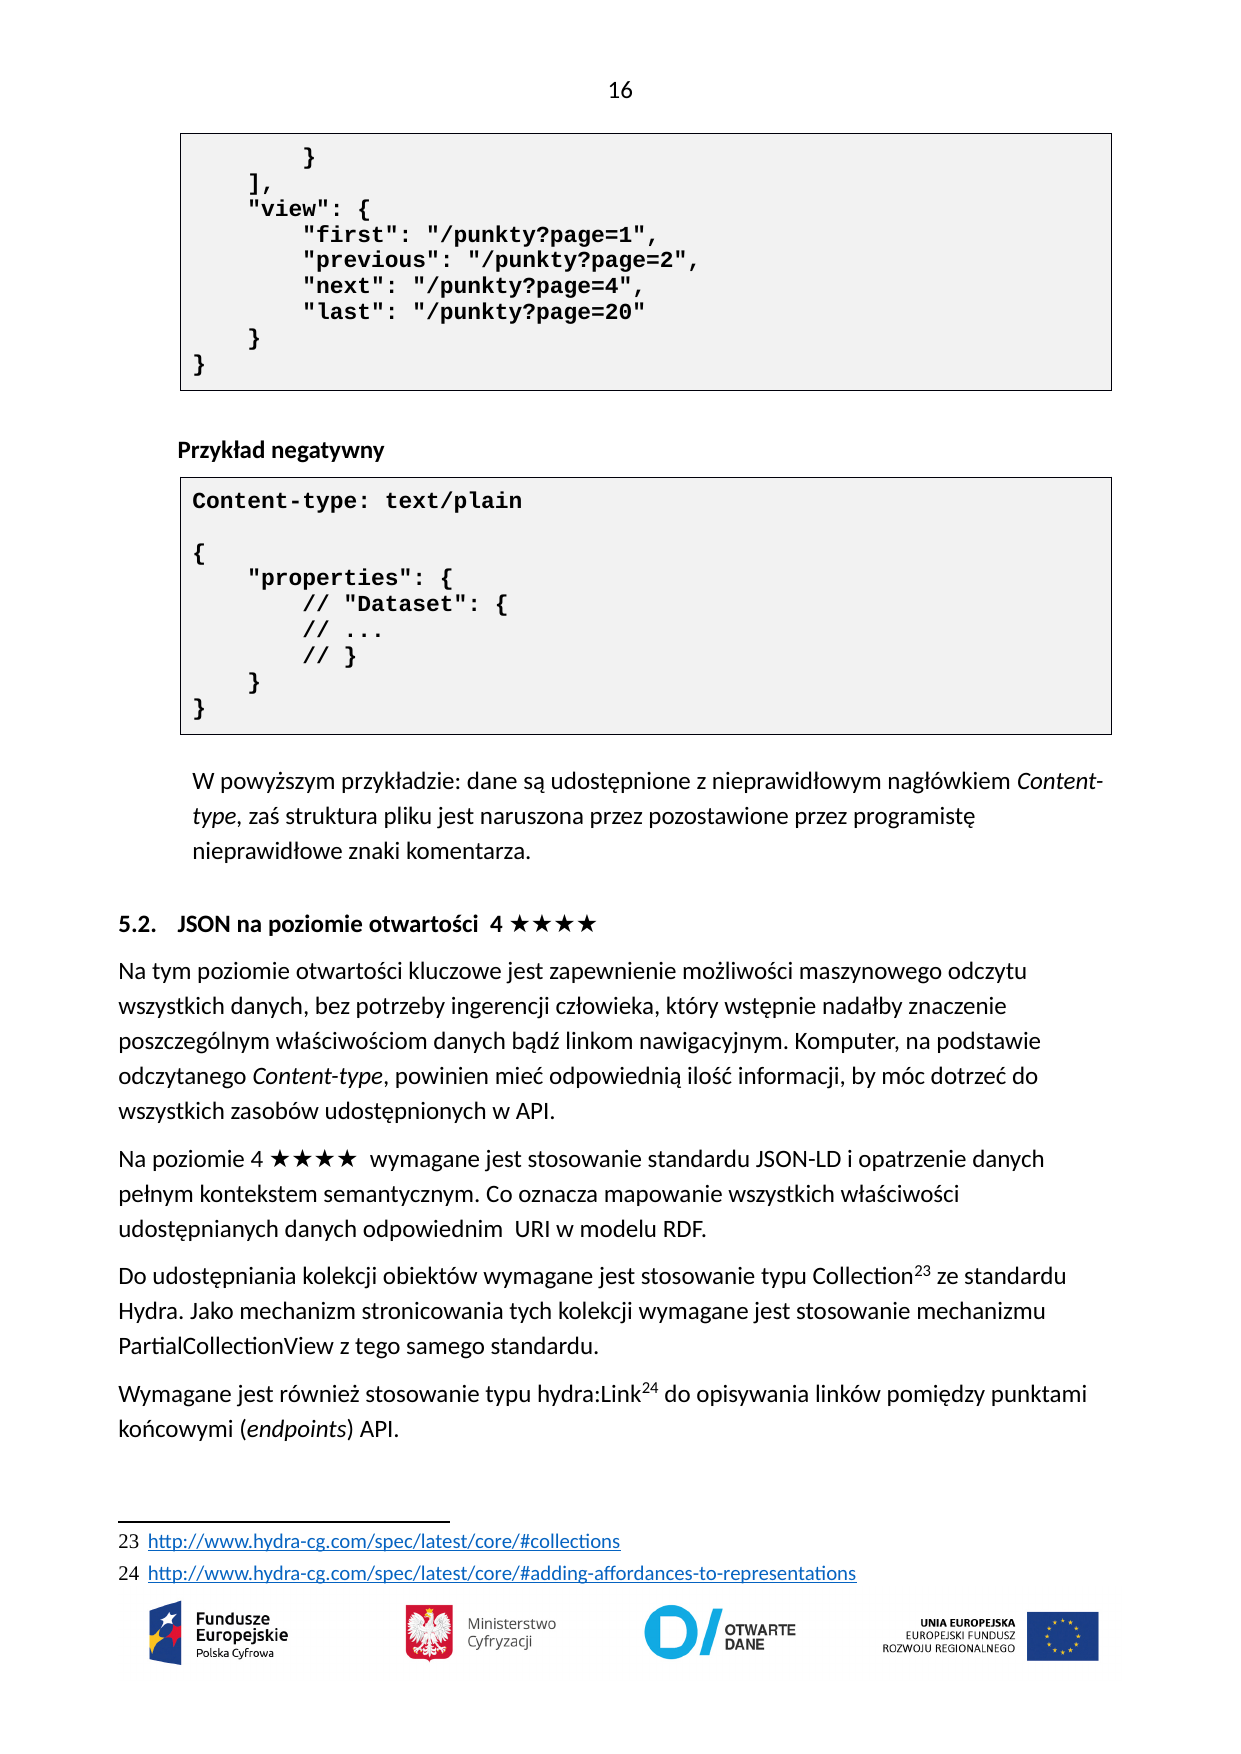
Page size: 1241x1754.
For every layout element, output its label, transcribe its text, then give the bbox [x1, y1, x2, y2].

subtitle 5.2. JSON na poziomie otwartości 4 ★★★★ [118, 908, 1122, 938]
text http://www.hydra-cg.com/spec/latest/core/#collections [118, 1528, 1122, 1554]
text Na tym poziomie otwartości kluczowe jest zapewnienie możliwości maszynowego odczytu wszystkich danych, bez potrzeby ingerencji człowieka, który wstępnie nadałby znaczenie poszczególnym właściwościom danych bądź linkom nawigacyjnym. Komputer, na podstawie odczytanego Content-type, powinien mieć odpowiednią ilość informacji, by móc dotrzeć do wszystkich zasobów udostępnionych w API. [118, 955, 1122, 1126]
text W powyższym przykładzie: dane są udostępnione z nieprawidłowym nagłówkiem Content-type, zaś struktura pliku jest naruszona przez pozostawione przez programistę nieprawidłowe znaki komentarza. [192, 765, 1122, 866]
text Wymagane jest również stosowanie typu hydra:Link do opisywania linków pomiędzy punktami końcowymi (endpoints) API. [118, 1378, 1122, 1443]
text Przykład negatywny [177, 434, 1122, 464]
table_header Content-type: text/plain { "properties": { // "Dataset": { // ... // } } } [181, 478, 1111, 734]
text http://www.hydra-cg.com/spec/latest/core/#adding-affordances-to-representations [118, 1560, 1122, 1586]
text Na poziomie 4 ★★★★ wymagane jest stosowanie standardu JSON-LD i opatrzenie danych pełnym kontekstem semantycznym. Co oznacza mapowanie wszystkich właściwości udostępnianych danych odpowiednim URI w modelu RDF. [118, 1143, 1122, 1243]
text Do udostępniania kolekcji obiektów wymagane jest stosowanie typu Collection ze standardu Hydra. Jako mechanizm stronicowania tych kolekcji wymagane jest stosowanie mechanizmu PartialCollectionView z tego samego standardu. [118, 1260, 1122, 1361]
picture [117, 1586, 1122, 1681]
table_header } ], "view": { "first": "/punkty?page=1", "previous": "/punkty?page=2", "next": "/punkty?page=4", "last": "/punkty?page=20" } } [181, 134, 1111, 390]
